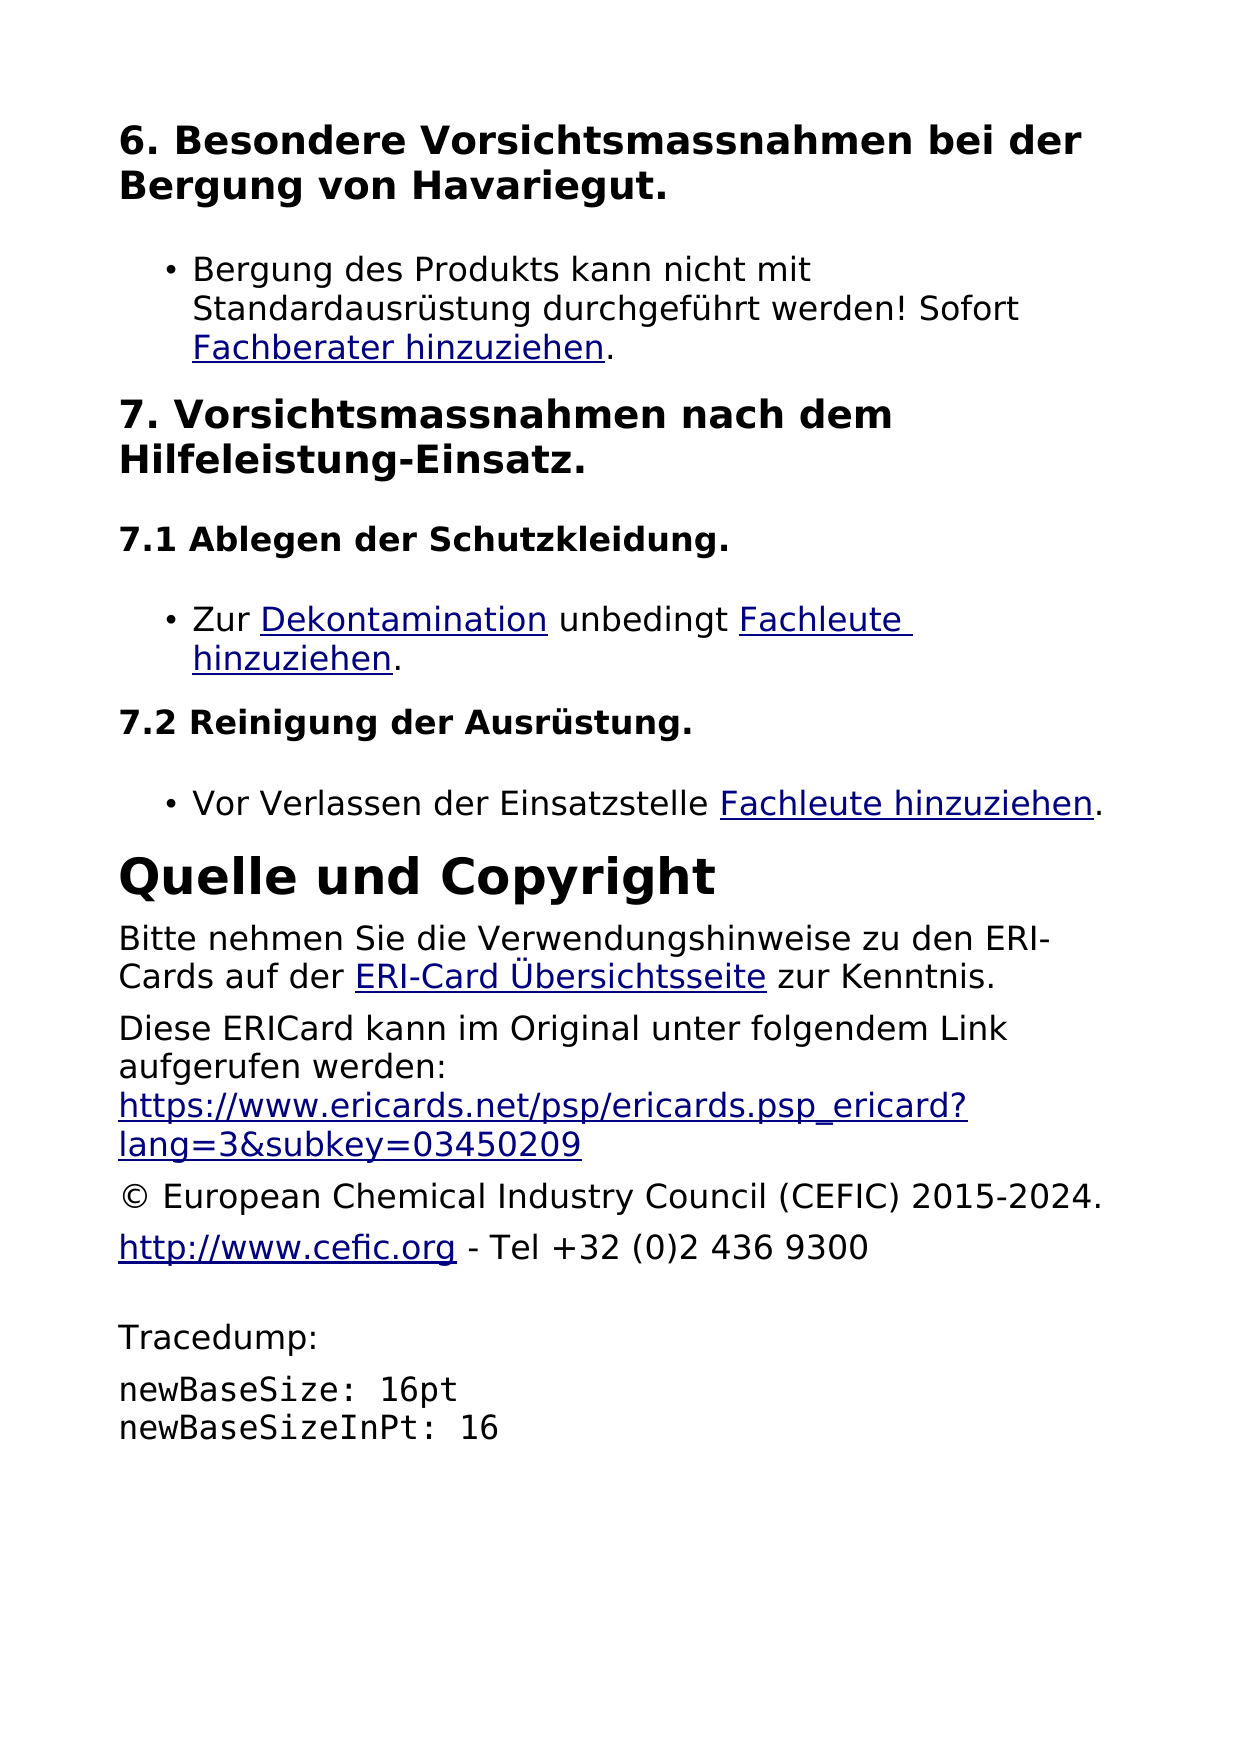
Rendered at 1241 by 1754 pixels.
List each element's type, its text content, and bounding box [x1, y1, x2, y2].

text Bitte nehmen Sie die Verwendungshinweise zu den ERI-Cards auf der ERI-Card Übersichtsseite zur Kenntnis. [118, 919, 1122, 997]
subtitle Quelle und Copyright [118, 848, 1122, 906]
text Diese ERICard kann im Original unter folgendem Link aufgerufen werden: https://www.ericards.net/psp/ericards.psp_ericard?lang=3&subkey=03450209 [118, 1009, 1122, 1164]
text http://www.cefic.org - Tel +32 (0)2 436 9300 [118, 1228, 1122, 1267]
text newBaseSize: 16pt newBaseSizeInPt: 16 [118, 1370, 1122, 1448]
list Bergung des Produkts kann nicht mit Standardausrüstung durchgeführt werden! Sofort Fachberater hinzuziehen. [177, 251, 1122, 367]
text © European Chemical Industry Council (CEFIC) 2015-2024. [118, 1177, 1122, 1216]
list Zur Dekontamination unbedingt Fachleute hinzuziehen. [177, 601, 1122, 678]
subtitle 6. Besondere Vorsichtsmassnahmen bei der Bergung von Havariegut. [118, 118, 1122, 208]
text Tracedump: [118, 1280, 1122, 1357]
list Vor Verlassen der Einsatzstelle Fachleute hinzuziehen. [177, 784, 1122, 823]
subtitle 7.2 Reinigung der Ausrüstung. [118, 703, 1122, 742]
subtitle 7.1 Ablegen der Schutzkleidung. [118, 520, 1122, 559]
subtitle 7. Vorsichtsmassnahmen nach dem Hilfeleistung-Einsatz. [118, 392, 1122, 482]
